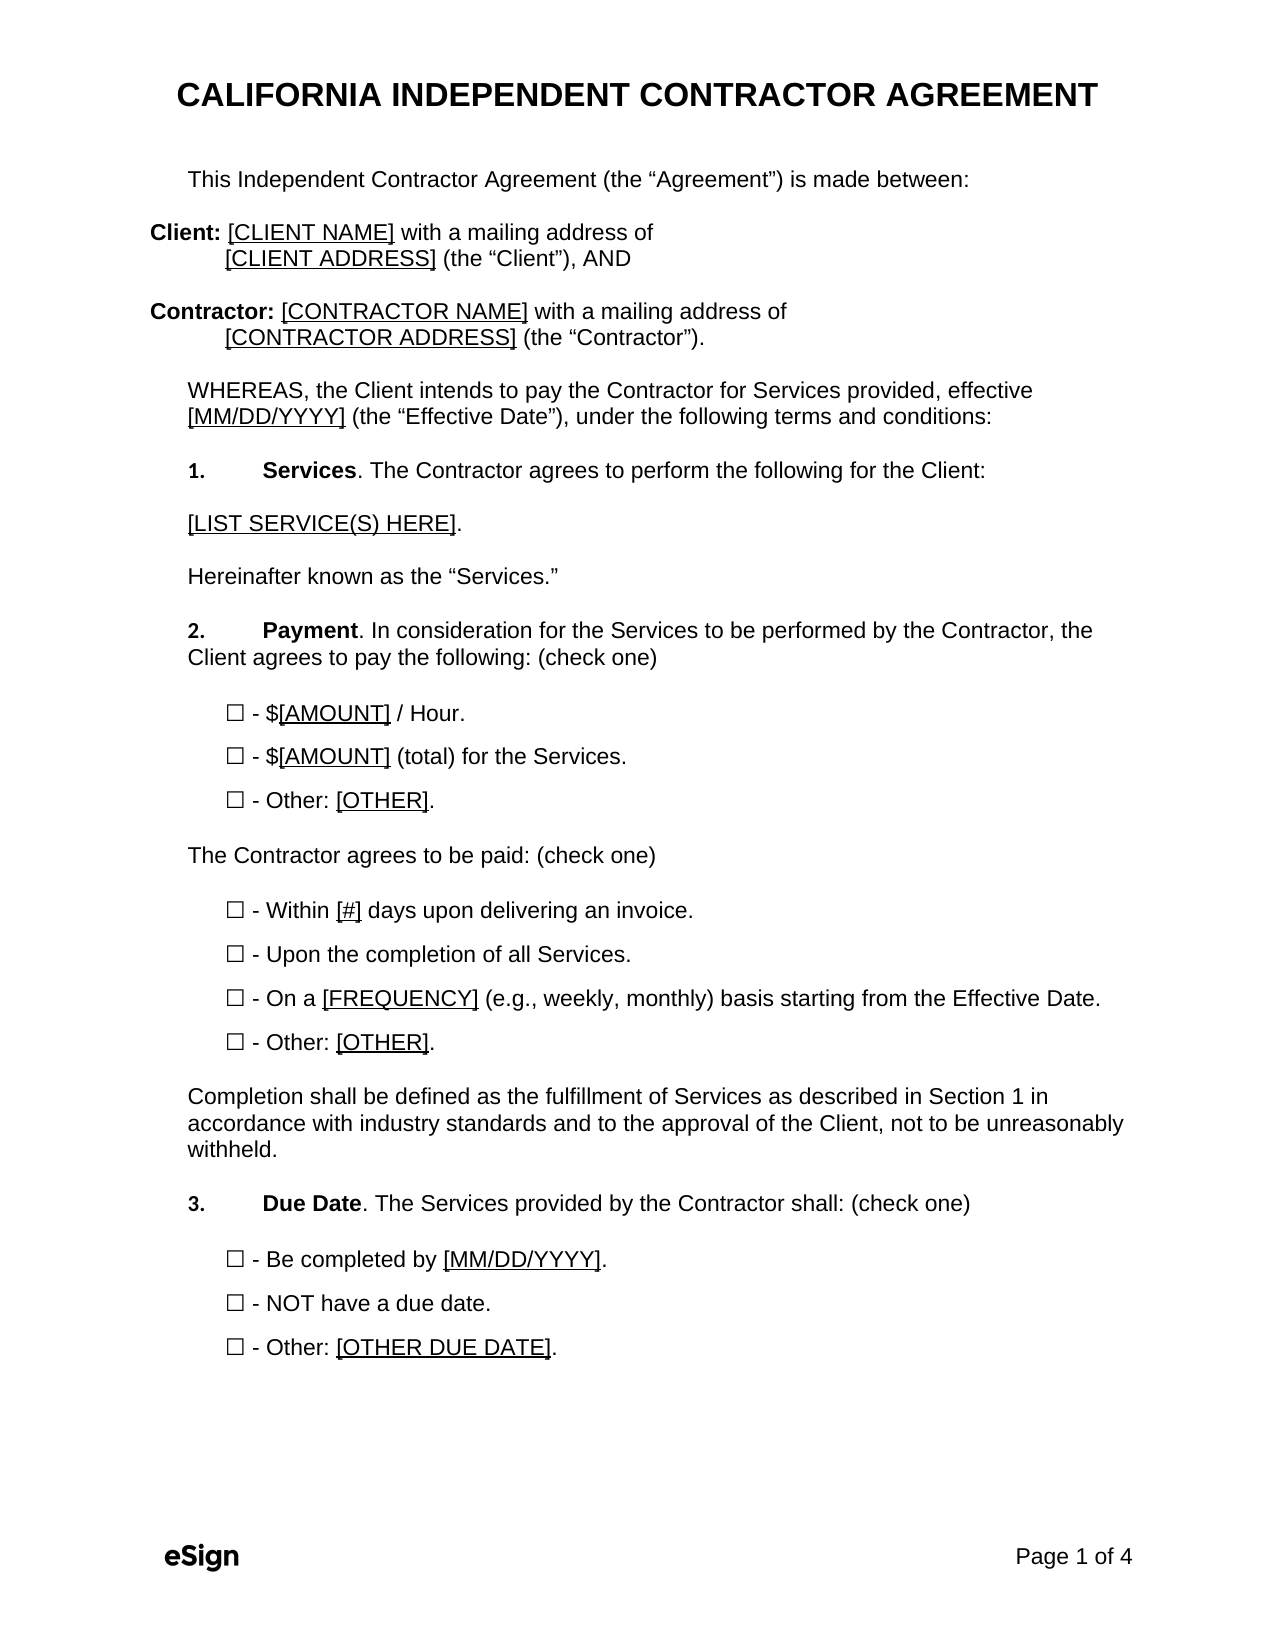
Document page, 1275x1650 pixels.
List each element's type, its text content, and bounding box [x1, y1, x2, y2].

text ☐ - On a [FREQUENCY] (e.g., weekly, monthly) basis starting from the Effective Date. [225, 982, 1125, 1013]
subtitle CALIFORNIA INDEPENDENT CONTRACTOR AGREEMENT [150, 75, 1125, 113]
text ☐ - Within [#] days upon delivering an invoice. [187, 894, 1125, 926]
list Due Date. The Services provided by the Contractor shall: (check one) [187, 1189, 1125, 1217]
subtitle Contractor: [CONTRACTOR NAME] with a mailing address of [150, 298, 1125, 324]
list WHEREAS, the Client intends to pay the Contractor for Services provided, effective [MM/DD/YYYY] (the “Effective Date”), under the following terms and conditions: [187, 377, 1125, 430]
text ☐ - $[AMOUNT] (total) for the Services. [225, 740, 1125, 772]
text [CLIENT ADDRESS] (the “Client”), AND [150, 245, 1125, 272]
list This Independent Contractor Agreement (the “Agreement”) is made between: [187, 166, 1125, 192]
text ☐ - Be completed by [MM/DD/YYYY]. [225, 1243, 1125, 1274]
subtitle The Contractor agrees to be paid: (check one) [187, 842, 1125, 868]
subtitle Hereinafter known as the “Services.” [187, 563, 1125, 589]
list [CONTRACTOR ADDRESS] (the “Contractor”). [225, 324, 1125, 351]
list Payment. In consideration for the Services to be performed by the Contractor, the Client agrees to pay the following: (check one) [187, 616, 1125, 670]
text ☐ - Other: [OTHER DUE DATE]. [225, 1331, 1125, 1362]
list [LIST SERVICE(S) HERE]. [187, 510, 1125, 537]
text ☐ - NOT have a due date. [225, 1287, 1125, 1318]
text ☐ - Upon the completion of all Services. [225, 938, 1125, 969]
list Services. The Contractor agrees to perform the following for the Client: [187, 456, 1125, 484]
text Completion shall be defined as the fulfillment of Services as described in Section 1 in accordance with industry standards and to the approval of the Client, not to be unreasonably withheld. [187, 1083, 1125, 1162]
text ☐ - Other: [OTHER]. [225, 1026, 1125, 1057]
subtitle Client: [CLIENT NAME] with a mailing address of [150, 219, 1125, 245]
text ☐ - $[AMOUNT] / Hour. [225, 697, 1125, 728]
text ☐ - Other: [OTHER]. [225, 784, 1125, 815]
